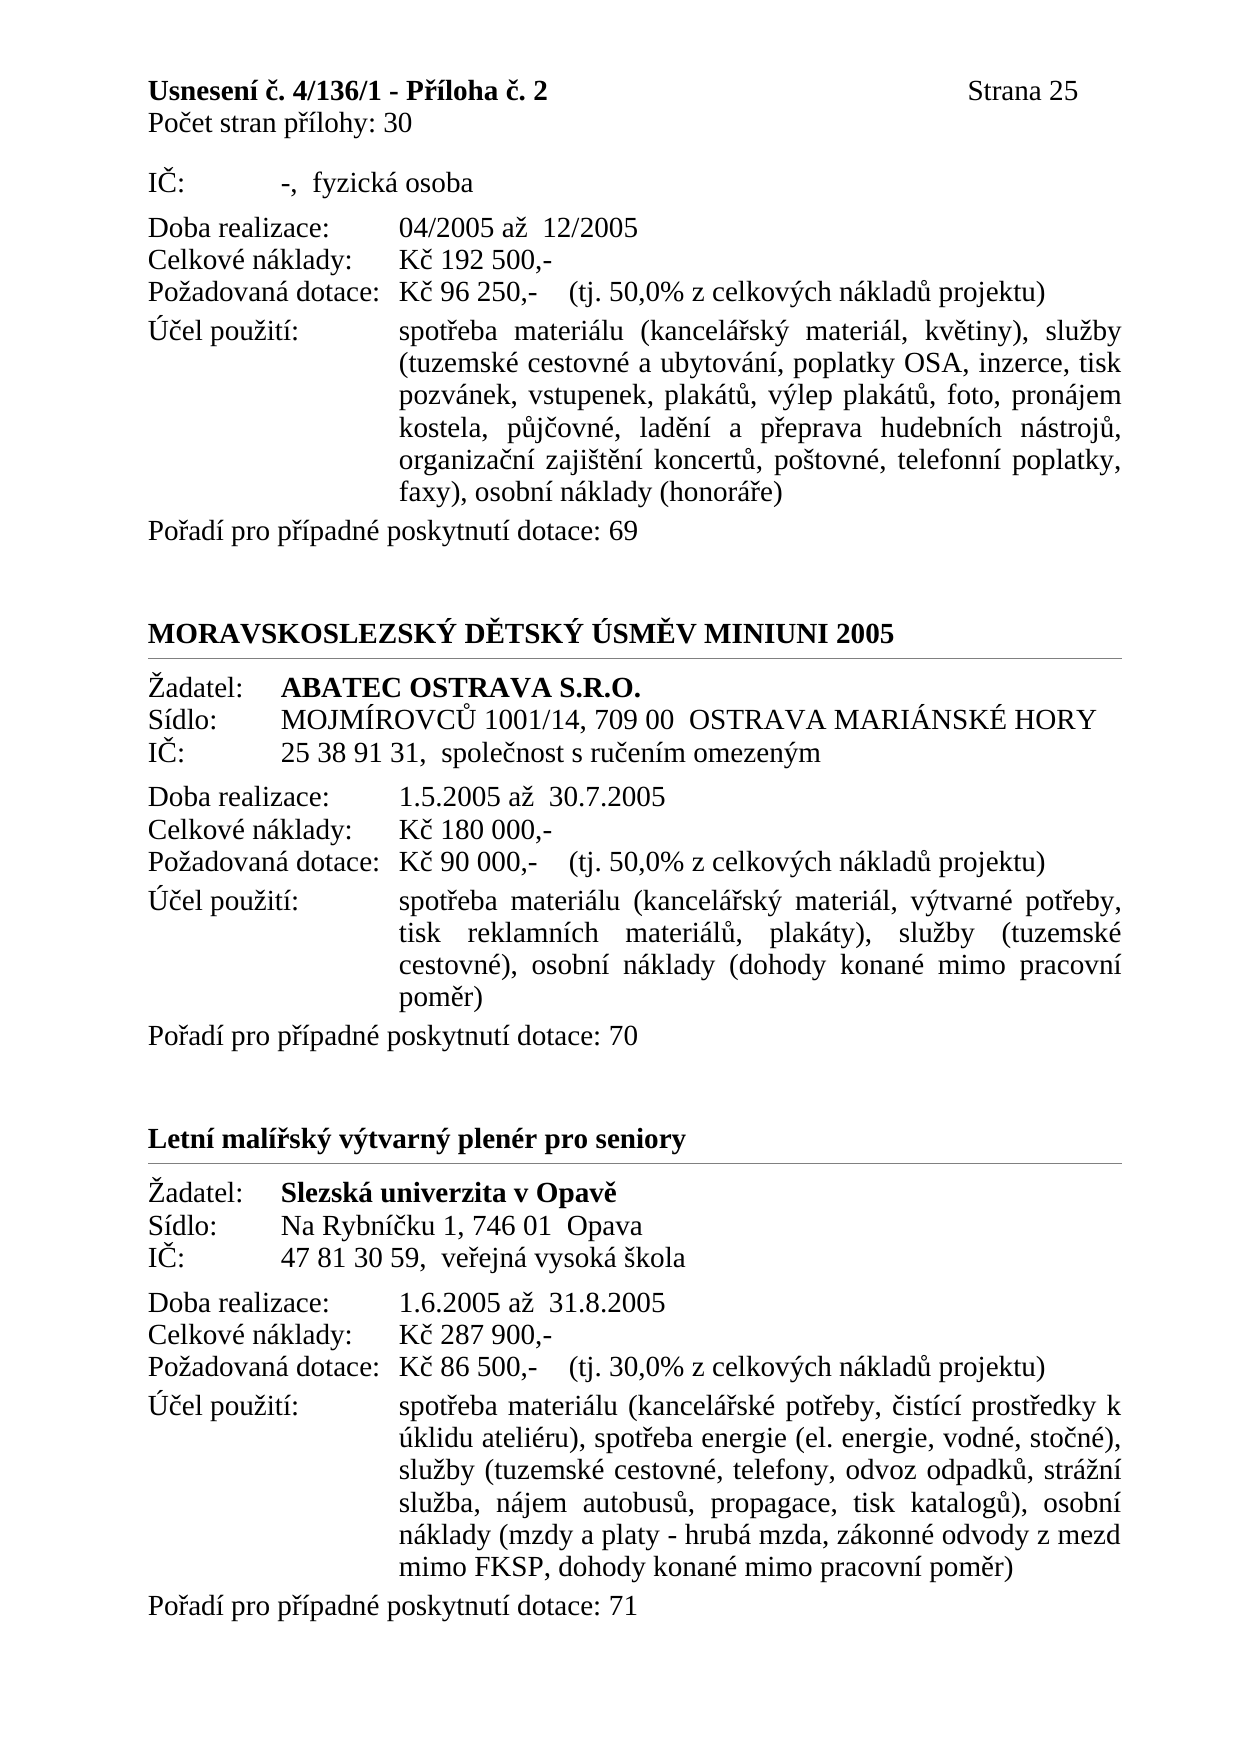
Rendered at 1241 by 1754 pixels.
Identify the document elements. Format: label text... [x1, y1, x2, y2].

text Celkové náklady: Kč 180 000,- [148, 813, 1122, 845]
text Požadovaná dotace: Kč 90 000,- (tj. 50,0% z celkových nákladů projektu) [148, 845, 1122, 878]
text Pořadí pro případné poskytnutí dotace: 71 [148, 1589, 1122, 1621]
text MORAVSKOSLEZSKÝ DĚTSKÝ ÚSMĚV MINIUNI 2005 [148, 617, 1122, 658]
text Účel použití: spotřeba materiálu (kancelářské potřeby, čistící prostředky k úklidu ateliéru), spotřeba energie (el. energie, vodné, stočné), služby (tuzemské cestovné, telefony, odvoz odpadků, strážní služba, nájem autobusů, propagace, tisk katalogů), osobní náklady (mzdy a platy - hrubá mzda, zákonné odvody z mezd mimo FKSP, dohody konané mimo pracovní poměr) [148, 1389, 1122, 1583]
text Požadovaná dotace: Kč 96 250,- (tj. 50,0% z celkových nákladů projektu) [148, 276, 1122, 308]
text Sídlo: MOJMÍROVCŮ 1001/14, 709 00 OSTRAVA MARIÁNSKÉ HORY [148, 704, 1122, 736]
text Sídlo: Na Rybníčku 1, 746 01 Opava [148, 1209, 1122, 1241]
text Požadovaná dotace: Kč 86 500,- (tj. 30,0% z celkových nákladů projektu) [148, 1351, 1122, 1383]
text Účel použití: spotřeba materiálu (kancelářský materiál, květiny), služby (tuzemské cestovné a ubytování, poplatky OSA, inzerce, tisk pozvánek, vstupenek, plakátů, výlep plakátů, foto, pronájem kostela, půjčovné, ladění a přeprava hudebních nástrojů, organizační zajištění koncertů, poštovné, telefonní poplatky, faxy), osobní náklady (honoráře) [148, 314, 1122, 508]
text Žadatel: Slezská univerzita v Opavě [148, 1177, 1122, 1209]
text Účel použití: spotřeba materiálu (kancelářský materiál, výtvarné potřeby, tisk reklamních materiálů, plakáty), služby (tuzemské cestovné), osobní náklady (dohody konané mimo pracovní poměr) [148, 884, 1122, 1013]
text Letní malířský výtvarný plenér pro seniory [148, 1122, 1122, 1163]
text Celkové náklady: Kč 287 900,- [148, 1318, 1122, 1351]
text Doba realizace: 1.6.2005 až 31.8.2005 [148, 1286, 1122, 1318]
text Celkové náklady: Kč 192 500,- [148, 243, 1122, 276]
text IČ: 25 38 91 31, společnost s ručením omezeným [148, 736, 1122, 768]
text Pořadí pro případné poskytnutí dotace: 69 [148, 514, 1122, 546]
text Doba realizace: 1.5.2005 až 30.7.2005 [148, 781, 1122, 813]
text Pořadí pro případné poskytnutí dotace: 70 [148, 1019, 1122, 1052]
text Žadatel: ABATEC OSTRAVA S.R.O. [148, 671, 1122, 704]
text IČ: 47 81 30 59, veřejná vysoká škola [148, 1241, 1122, 1273]
text IČ: -, fyzická osoba [148, 166, 1122, 198]
text Doba realizace: 04/2005 až 12/2005 [148, 211, 1122, 243]
